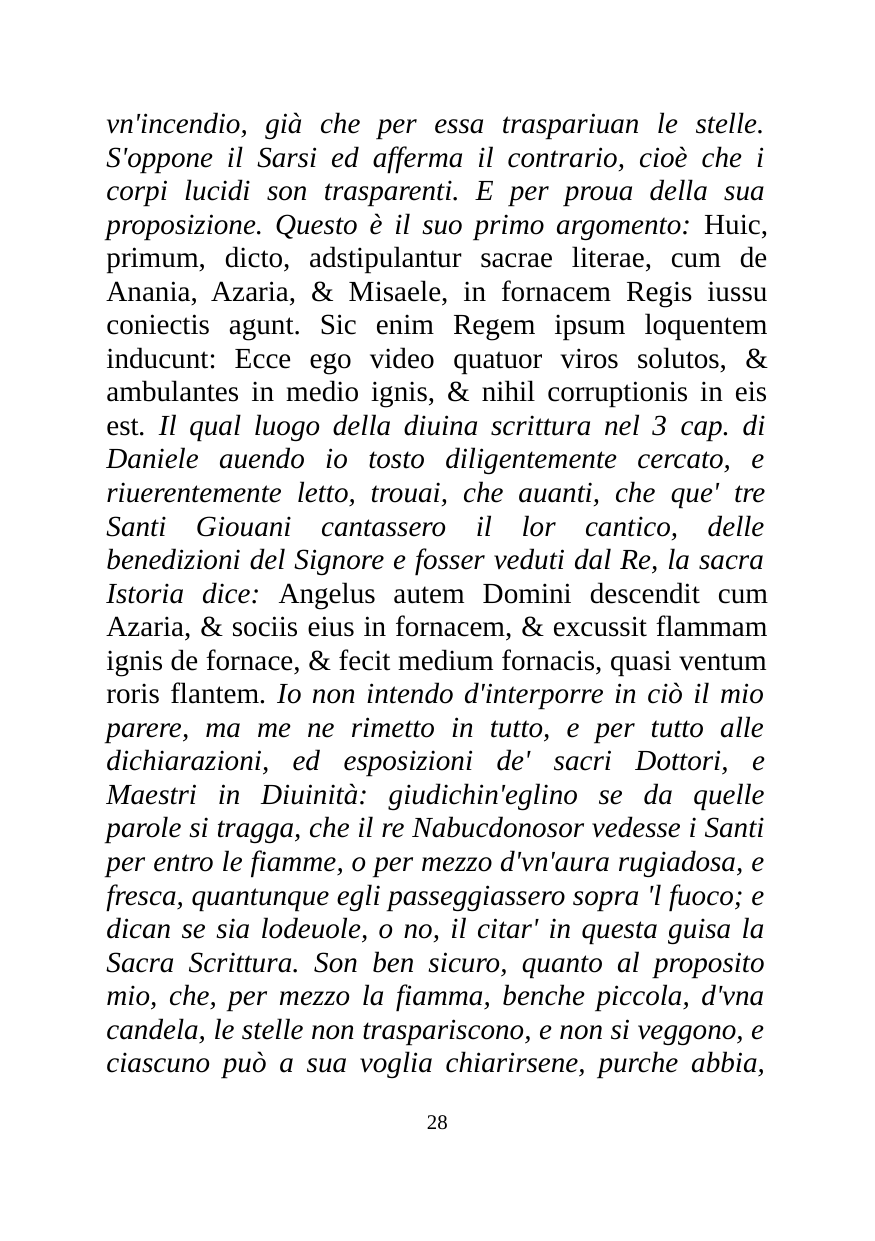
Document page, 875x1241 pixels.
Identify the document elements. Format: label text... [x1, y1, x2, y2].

text vn'incendio, già che per essa traspariuan le stelle. S'oppone il Sarsi ed afferma il contrario, cioè che i corpi lucidi son trasparenti. E per proua della sua proposizione. Questo è il suo primo argomento: Huic, primum, dicto, adstipulantur sacrae literae, cum de Anania, Azaria, & Misaele, in fornacem Regis iussu coniectis agunt. Sic enim Regem ipsum loquentem inducunt: Ecce ego video quatuor viros solutos, & ambulantes in medio ignis, & nihil corruptionis in eis est. Il qual luogo della diuina scrittura nel 3 cap. di Daniele auendo io tosto diligentemente cercato, e riuerentemente letto, trouai, che auanti, che que' tre Santi Giouani cantassero il lor cantico, delle benedizioni del Signore e fosser veduti dal Re, la sacra Istoria dice: Angelus autem Domini descendit cum Azaria, & sociis eius in fornacem, & excussit flammam ignis de fornace, & fecit medium fornacis, quasi ventum roris flantem. Io non intendo d'interporre in ciò il mio parere, ma me ne rimetto in tutto, e per tutto alle dichiarazioni, ed esposizioni de' sacri Dottori, e Maestri in Diuinità: giudichin'eglino se da quelle parole si tragga, che il re Nabucdonosor vedesse i Santi per entro le fiamme, o per mezzo d'vn'aura rugiadosa, e fresca, quantunque egli passeggiassero sopra 'l fuoco; e dican se sia lodeuole, o no, il citar' in questa guisa la Sacra Scrittura. Son ben sicuro, quanto al proposito mio, che, per mezzo la fiamma, benche piccola, d'vna candela, le stelle non traspariscono, e non si veggono, e ciascuno può a sua voglia chiarirsene, purche abbia, [106, 106, 768, 1079]
